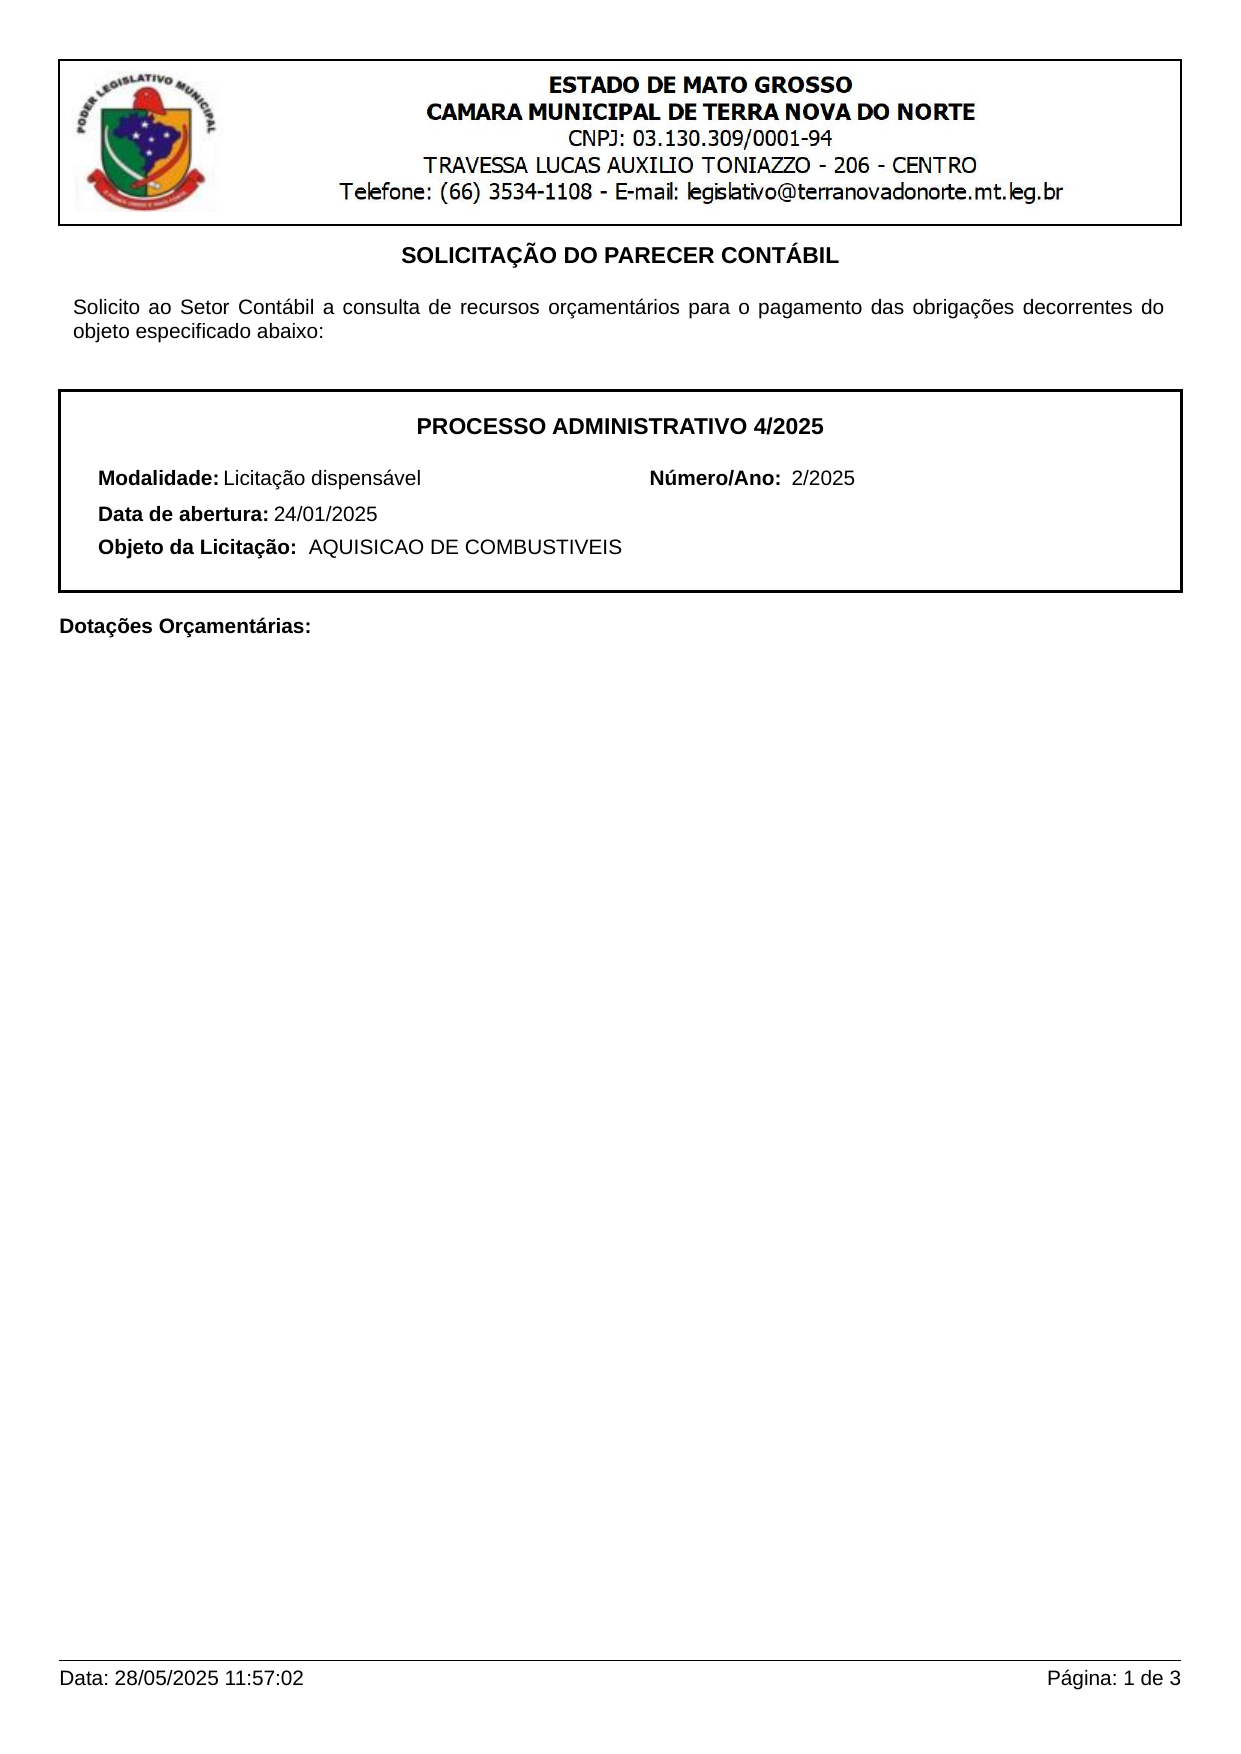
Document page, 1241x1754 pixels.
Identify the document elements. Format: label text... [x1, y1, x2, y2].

table_cell [588, 1250, 601, 1456]
table_cell [588, 650, 601, 950]
table_cell [59, 650, 73, 950]
table_cell [1168, 71, 1180, 212]
table_cell [813, 284, 833, 294]
table_cell [813, 650, 833, 950]
table_cell [98, 593, 223, 614]
table_cell [1141, 535, 1180, 571]
table_cell [601, 1456, 649, 1659]
table_cell [59, 1250, 73, 1456]
picture [234, 71, 1168, 212]
table_cell [98, 1250, 223, 1456]
picture [71, 71, 225, 212]
table_cell [415, 1456, 435, 1659]
table_cell [334, 593, 414, 614]
table_cell Dotações Orçamentárias: [59, 614, 1181, 650]
table_cell [73, 593, 98, 614]
table_cell [791, 1456, 808, 1659]
table_cell SOLICITAÇÃO DO PARECER CONTÁBIL [59, 226, 1181, 284]
table_cell [237, 650, 273, 950]
table_cell [1141, 284, 1166, 294]
table_cell [733, 650, 791, 950]
table_cell [813, 1250, 833, 1456]
table_cell [834, 950, 914, 1250]
table_cell [73, 650, 98, 950]
table_cell [435, 284, 587, 294]
table_cell [1141, 650, 1166, 950]
table_cell [60, 212, 1180, 224]
table_cell Data de abertura: [98, 496, 273, 532]
table_cell [61, 461, 98, 532]
table_cell [1141, 461, 1180, 532]
table_cell [98, 650, 223, 950]
table_cell [223, 1250, 237, 1456]
table_cell [435, 950, 587, 1250]
table_cell [808, 1456, 813, 1659]
table_cell [791, 950, 808, 1250]
table_cell 24/01/2025 [274, 496, 1141, 532]
table_cell [334, 1250, 414, 1456]
table_cell [808, 284, 813, 294]
table_cell [588, 950, 601, 1250]
table_cell [1141, 1456, 1166, 1659]
table_cell [309, 593, 334, 614]
table_cell [59, 593, 73, 614]
table_cell [59, 295, 73, 389]
table_cell [223, 1456, 237, 1659]
table_cell [649, 650, 729, 950]
table_cell [334, 950, 414, 1250]
table_cell [237, 1250, 273, 1456]
table_cell [61, 535, 98, 571]
table_cell [415, 1666, 914, 1696]
table_cell [729, 593, 733, 614]
table_cell [791, 593, 808, 614]
table_cell [59, 1456, 73, 1659]
table_cell [98, 1456, 223, 1659]
table_cell [649, 950, 729, 1250]
table_cell [309, 284, 334, 294]
table_cell [834, 593, 914, 614]
table_cell [729, 284, 733, 294]
table_cell [274, 950, 308, 1250]
table_cell [733, 950, 791, 1250]
table_cell [60, 71, 71, 212]
table_cell Licitação dispensável [223, 461, 649, 496]
table_cell [729, 1456, 733, 1659]
table_cell [914, 284, 1141, 294]
table_cell [435, 1250, 587, 1456]
table_cell [1166, 593, 1181, 614]
table_cell [223, 593, 237, 614]
table_cell [73, 1456, 98, 1659]
table_cell [588, 1456, 601, 1659]
table_cell [237, 1456, 273, 1659]
table_cell [223, 284, 237, 294]
table_cell [73, 284, 98, 294]
table_cell [601, 950, 649, 1250]
table_cell [733, 284, 791, 294]
table_cell [334, 1456, 414, 1659]
table_cell [649, 284, 729, 294]
table_cell [729, 950, 733, 1250]
table_cell [237, 593, 273, 614]
table_cell Página: 1 de 3 [914, 1666, 1181, 1696]
table_cell [733, 1250, 791, 1456]
table_cell [729, 1250, 733, 1456]
table_cell [808, 950, 813, 1250]
table_cell [601, 1250, 649, 1456]
table_cell [808, 593, 813, 614]
table_cell [274, 284, 308, 294]
table_cell [1141, 1250, 1166, 1456]
table_cell Objeto da Licitação: [98, 535, 308, 571]
table_cell [415, 650, 435, 950]
table_cell [59, 284, 73, 294]
table_cell [834, 1250, 914, 1456]
table_cell [733, 593, 791, 614]
table_cell [588, 593, 601, 614]
table_cell [1166, 284, 1181, 294]
table_cell [791, 1250, 808, 1456]
table_cell [237, 950, 273, 1250]
table_cell [813, 950, 833, 1250]
table_cell [1166, 950, 1181, 1250]
table_cell [59, 950, 73, 1250]
table_cell [415, 1250, 435, 1456]
table_cell [415, 593, 435, 614]
table_cell [225, 71, 234, 212]
table_cell Data: 28/05/2025 11:57:02 [59, 1666, 414, 1696]
table_cell [98, 284, 223, 294]
table_cell [1166, 1456, 1181, 1659]
table_cell [223, 950, 237, 1250]
table_cell [813, 1456, 833, 1659]
table_cell [309, 650, 334, 950]
table_cell [601, 650, 649, 950]
table_cell [649, 593, 729, 614]
table_cell Número/Ano: [649, 461, 791, 496]
table_cell [61, 571, 1180, 590]
table_cell [649, 1250, 729, 1456]
table_cell [914, 650, 1141, 950]
table_cell [729, 650, 733, 950]
table_cell [791, 650, 808, 950]
table_cell [1166, 295, 1181, 389]
table_cell [808, 650, 813, 950]
table_cell [435, 1456, 587, 1659]
table_cell [274, 650, 308, 950]
table_cell [59, 1661, 1181, 1666]
table_cell [334, 284, 414, 294]
table_cell [649, 1456, 729, 1659]
table_cell [309, 950, 334, 1250]
table_cell [274, 1250, 308, 1456]
table_cell 2/2025 [791, 461, 1141, 496]
table_cell [334, 650, 414, 950]
table_cell [309, 1456, 334, 1659]
table_cell Solicito ao Setor Contábil a consulta de recursos orçamentários para o pagamento das obrigações decorrentes do objeto especificado abaixo: [73, 295, 1166, 389]
table_cell [813, 593, 833, 614]
table_cell [237, 284, 273, 294]
table_cell AQUISICAO DE COMBUSTIVEIS [309, 535, 1141, 571]
table_cell [309, 1250, 334, 1456]
table_cell [223, 650, 237, 950]
table_cell [914, 1456, 1141, 1659]
table_cell [733, 1456, 791, 1659]
table_cell [1166, 650, 1181, 950]
table_cell Modalidade: [98, 461, 223, 496]
table_cell [1166, 1250, 1181, 1456]
table_cell [834, 1456, 914, 1659]
table_cell [914, 1250, 1141, 1456]
table_cell [274, 1456, 308, 1659]
table_cell [73, 1250, 98, 1456]
table_cell [791, 284, 808, 294]
table_cell [1141, 593, 1166, 614]
table_cell [834, 650, 914, 950]
table_cell [808, 1250, 813, 1456]
table_cell [415, 950, 435, 1250]
table_cell [588, 284, 601, 294]
table_cell [435, 593, 587, 614]
table_cell [435, 650, 587, 950]
table_cell PROCESSO ADMINISTRATIVO 4/2025 [61, 392, 1180, 461]
table_cell [914, 950, 1141, 1250]
table_cell [274, 593, 308, 614]
table_cell [98, 950, 223, 1250]
table_cell [914, 593, 1141, 614]
table_cell [601, 593, 649, 614]
table_cell [73, 950, 98, 1250]
table_cell [601, 284, 649, 294]
table_cell [834, 284, 914, 294]
table_cell [1141, 950, 1166, 1250]
table_header [60, 61, 1180, 71]
table_cell [415, 284, 435, 294]
